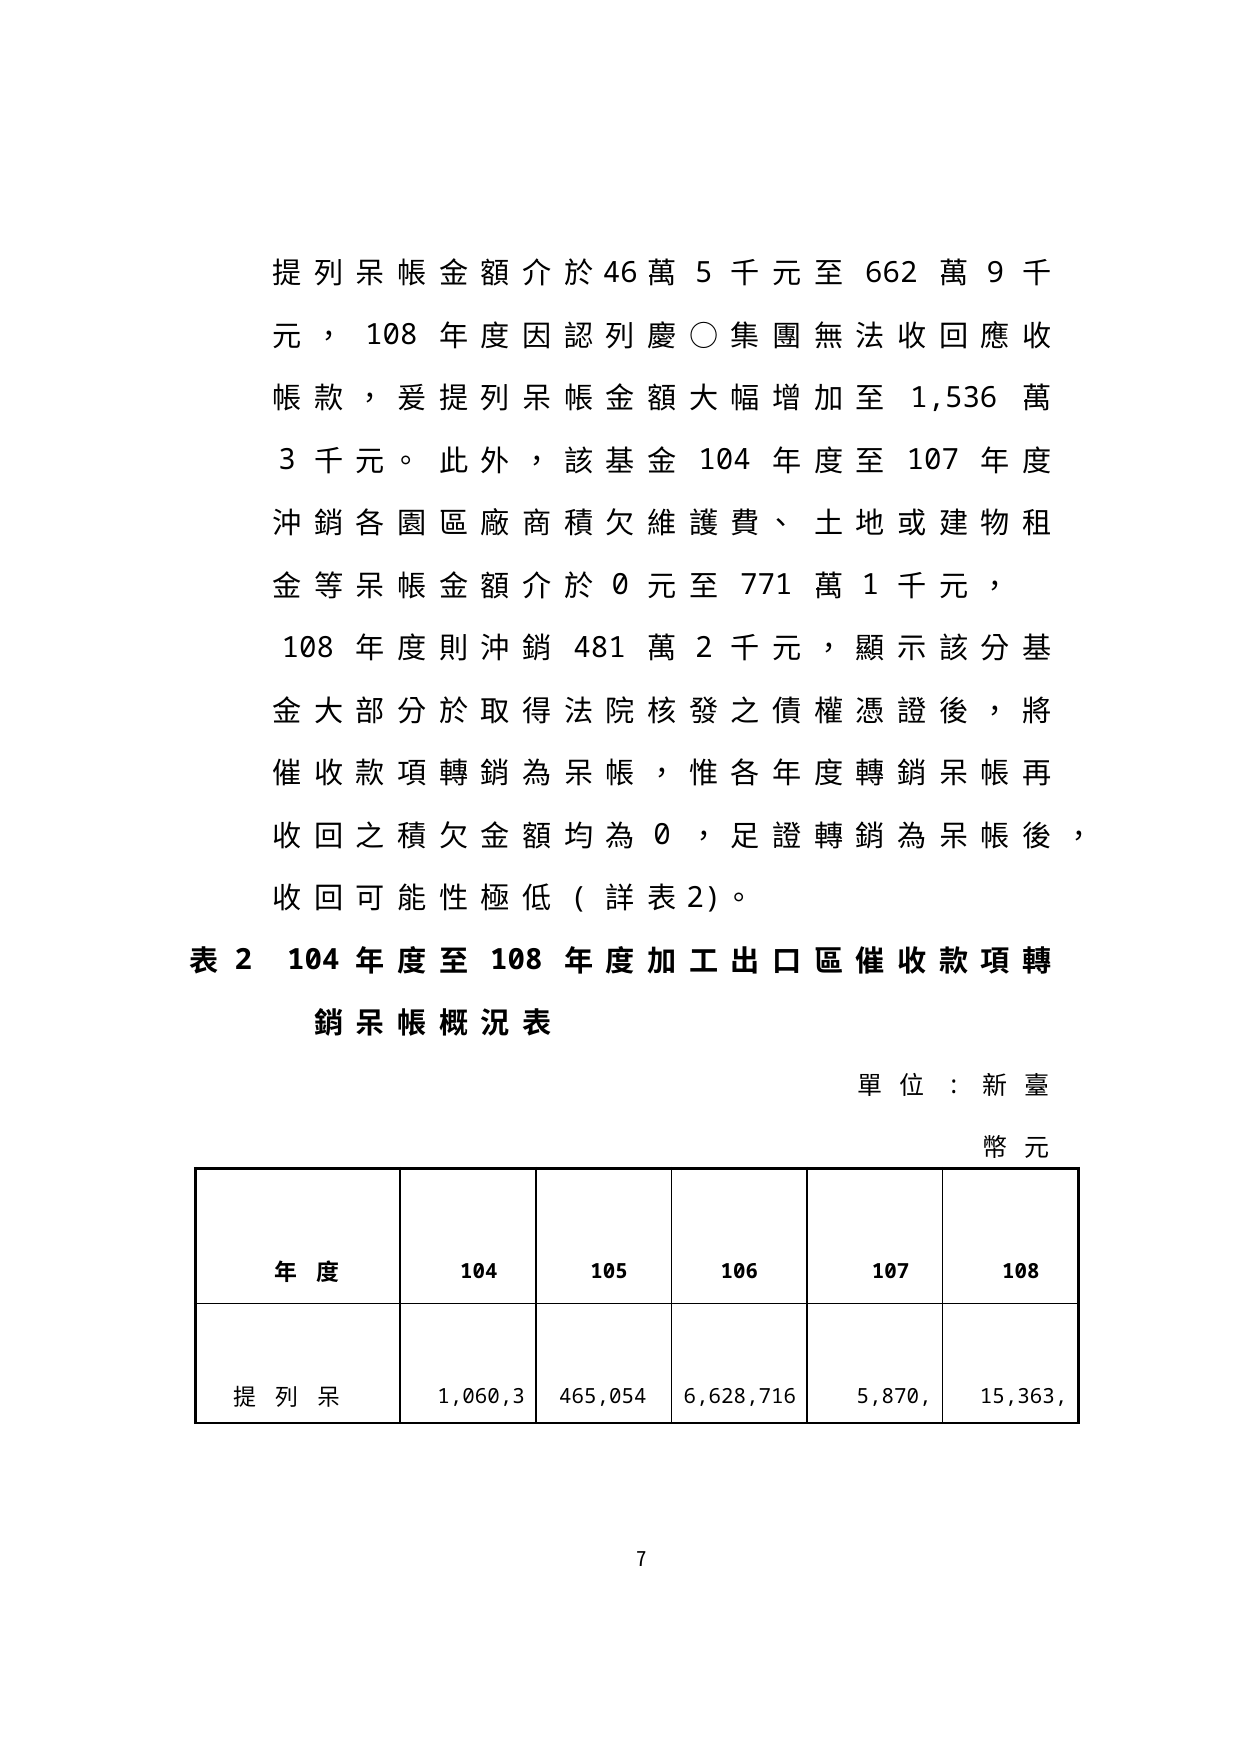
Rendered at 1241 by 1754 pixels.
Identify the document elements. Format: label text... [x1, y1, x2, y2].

table_header 105 [537, 1170, 671, 1302]
text 加工出口區作業基金104年度至107年度提列呆帳金額介於46萬5千元至662萬9千元，108年度因認列慶○集團無法收回應收帳款，爰提列呆帳金額大幅增加至1,536萬3千元。此外，該基金104年度至107年度沖銷各園區廠商積欠維護費、土地或建物租金等呆帳金額介於0元至771萬1千元，108年度則沖銷481萬2千元，顯示該分基金大部分於取得法院核發之債權憑證後，將催收款項轉銷為呆帳，惟各年度轉銷呆帳再收回之積欠金額均為0，足證轉銷為呆帳後，收回可能性極低(詳表2)。 [242, 229, 1058, 917]
table_header 107 [808, 1170, 942, 1302]
table_cell 提列呆 [197, 1304, 399, 1422]
text 單位:新臺幣元 [183, 1042, 1058, 1167]
table_header 年度 [197, 1170, 399, 1302]
table_header 106 [672, 1170, 806, 1302]
table_cell 1,060,3 [401, 1304, 535, 1422]
table_cell 465,054 [537, 1304, 671, 1422]
table_cell 5,870, [808, 1304, 942, 1422]
table_header 108 [943, 1170, 1077, 1302]
table_cell 6,628,716 [672, 1304, 806, 1422]
text 表2 104年度至108年度加工出口區催收款項轉銷呆帳概況表 [183, 917, 1058, 1042]
table_header 104 [401, 1170, 535, 1302]
table_cell 15,363, [943, 1304, 1077, 1422]
